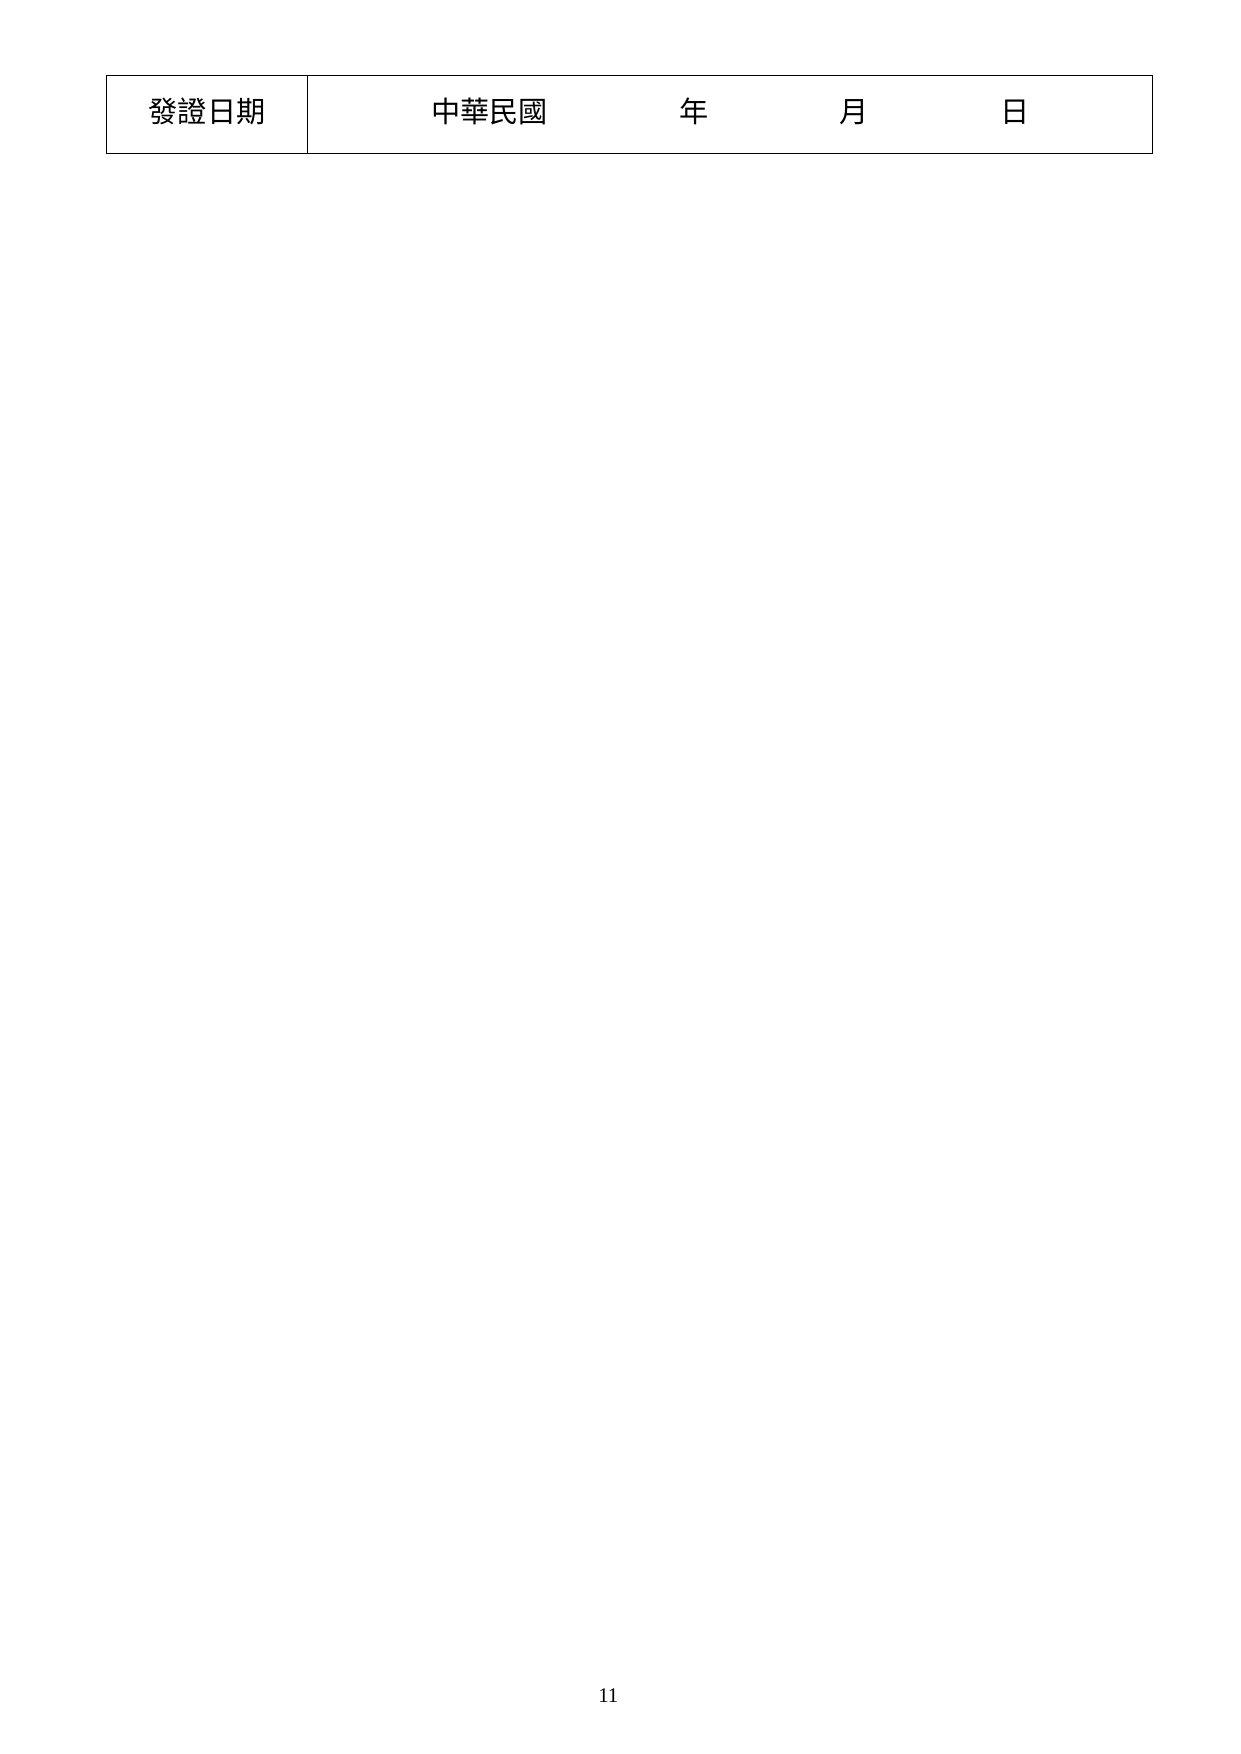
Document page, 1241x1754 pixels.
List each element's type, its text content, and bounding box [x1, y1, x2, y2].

table_cell 發證日期 [107, 76, 307, 153]
table_cell 中華民國 年 月 日 [308, 76, 1152, 153]
